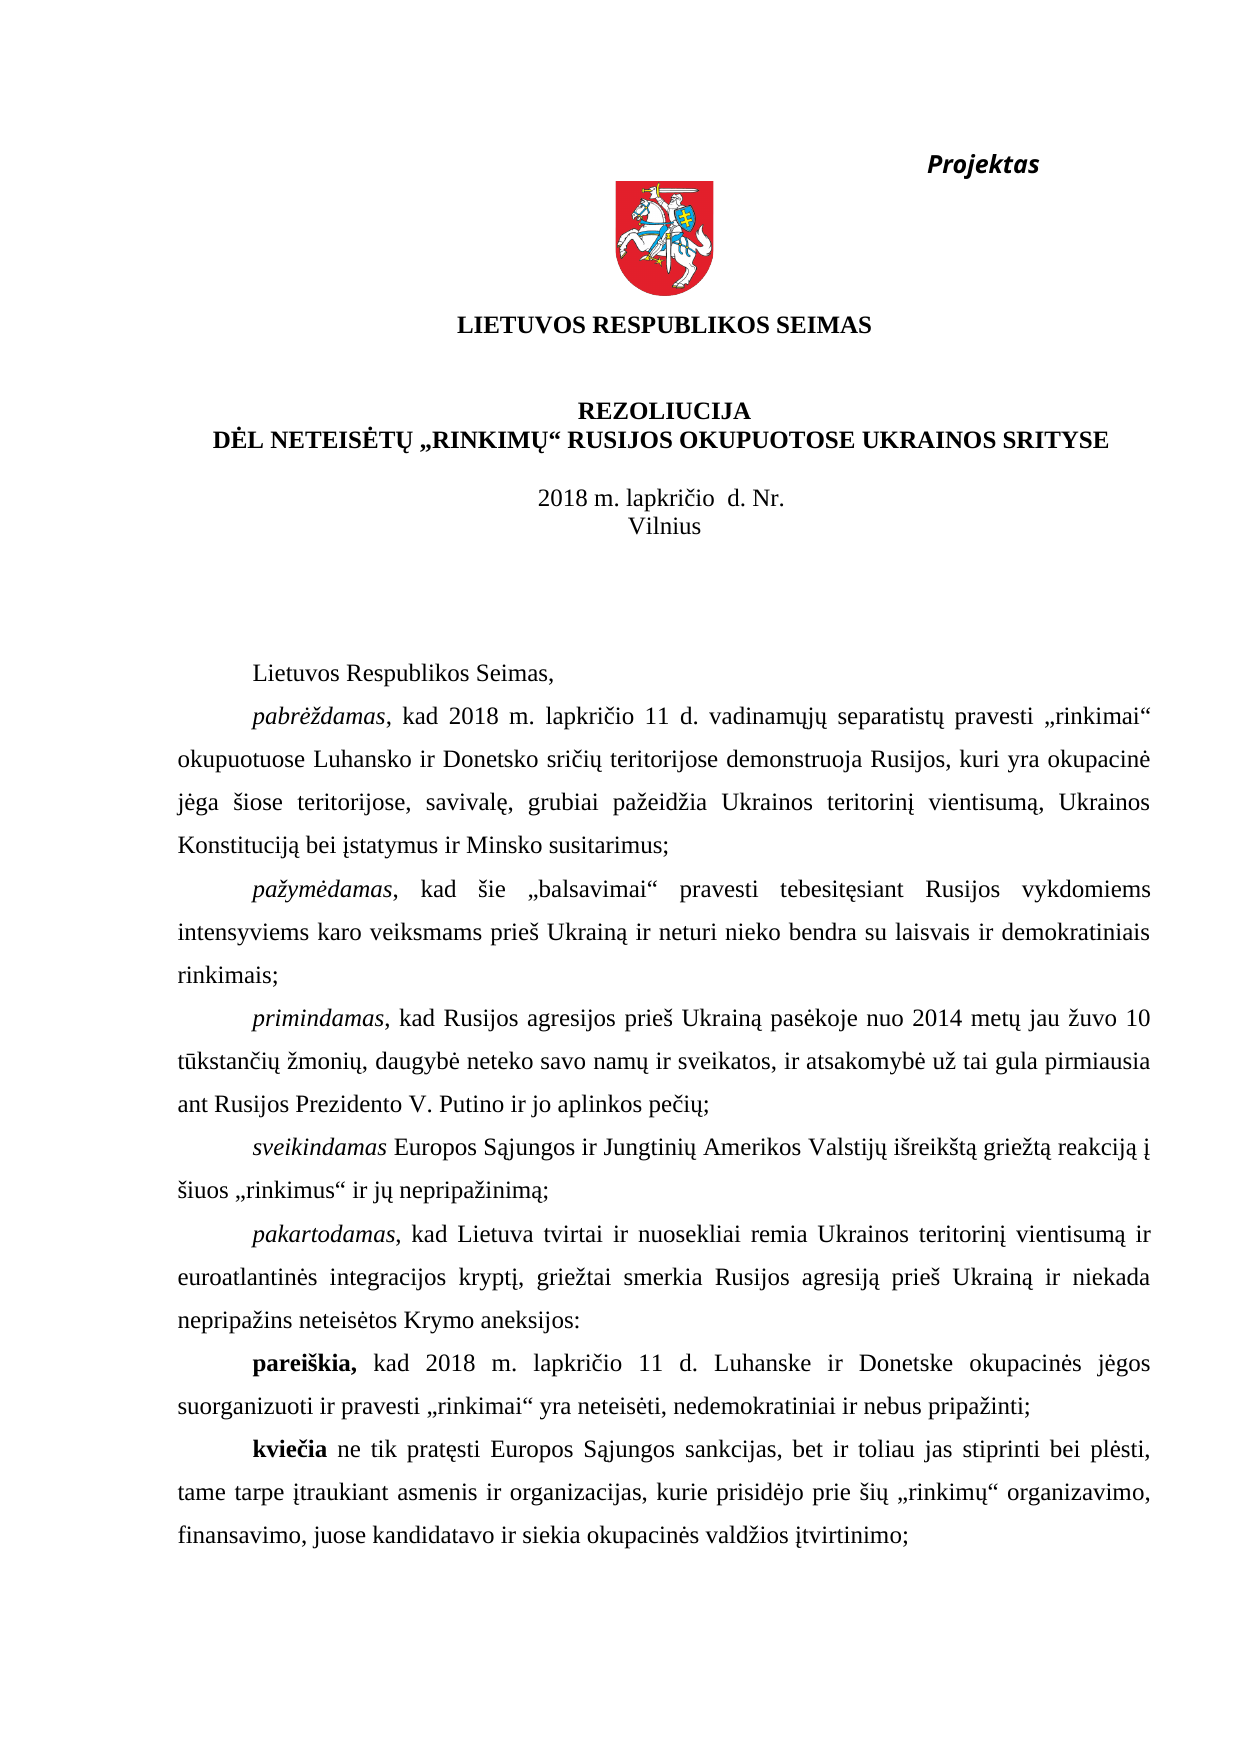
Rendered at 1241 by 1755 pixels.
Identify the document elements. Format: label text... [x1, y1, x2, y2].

text pažymėdamas, kad šie „balsavimai“ pravesti tebesitęsiant Rusijos vykdomiems intensyviems karo veiksmams prieš Ukrainą ir neturi nieko bendra su laisvais ir demokratiniais rinkimais; [177, 874, 1152, 989]
text Lietuvos Respublikos Seimas, [177, 658, 1152, 687]
text REZOLIUCIJA [177, 396, 1152, 425]
text sveikindamas Europos Sąjungos ir Jungtinių Amerikos Valstijų išreikštą griežtą reakciją į šiuos „rinkimus“ ir jų nepripažinimą; [177, 1132, 1152, 1204]
text Vilnius [177, 511, 1152, 540]
text 2018 m. lapkričio d. Nr. [177, 483, 1152, 511]
text pareiškia, kad 2018 m. lapkričio 11 d. Luhanske ir Donetske okupacinės jėgos suorganizuoti ir pravesti „rinkimai“ yra neteisėti, nedemokratiniai ir nebus pripažinti; [177, 1348, 1152, 1420]
text pakartodamas, kad Lietuva tvirtai ir nuosekliai remia Ukrainos teritorinį vientisumą ir euroatlantinės integracijos kryptį, griežtai smerkia Rusijos agresiją prieš Ukrainą ir niekada nepripažins neteisėtos Krymo aneksijos: [177, 1219, 1152, 1334]
text kviečia ne tik pratęsti Europos Sąjungos sankcijas, bet ir toliau jas stiprinti bei plėsti, tame tarpe įtraukiant asmenis ir organizacijas, kurie prisidėjo prie šių „rinkimų“ organizavimo, finansavimo, juose kandidatavo ir siekia okupacinės valdžios įtvirtinimo; [177, 1434, 1152, 1549]
text Projektas [177, 147, 1152, 181]
text DĖL NETEISĖTŲ „Rinkimų“ rusijos okupuotose ukrainos Srityse [177, 425, 1152, 454]
text pabrėždamas, kad 2018 m. lapkričio 11 d. vadinamųjų separatistų pravesti „rinkimai“ okupuotuose Luhansko ir Donetsko sričių teritorijose demonstruoja Rusijos, kuri yra okupacinė jėga šiose teritorijose, savivalę, grubiai pažeidžia Ukrainos teritorinį vientisumą, Ukrainos Konstituciją bei įstatymus ir Minsko susitarimus; [177, 701, 1152, 859]
text primindamas, kad Rusijos agresijos prieš Ukrainą pasėkoje nuo 2014 metų jau žuvo 10 tūkstančių žmonių, daugybė neteko savo namų ir sveikatos, ir atsakomybė už tai gula pirmiausia ant Rusijos Prezidento V. Putino ir jo aplinkos pečių; [177, 1003, 1152, 1118]
text LIETUVOS RESPUBLIKOS SEIMAS [177, 310, 1152, 339]
